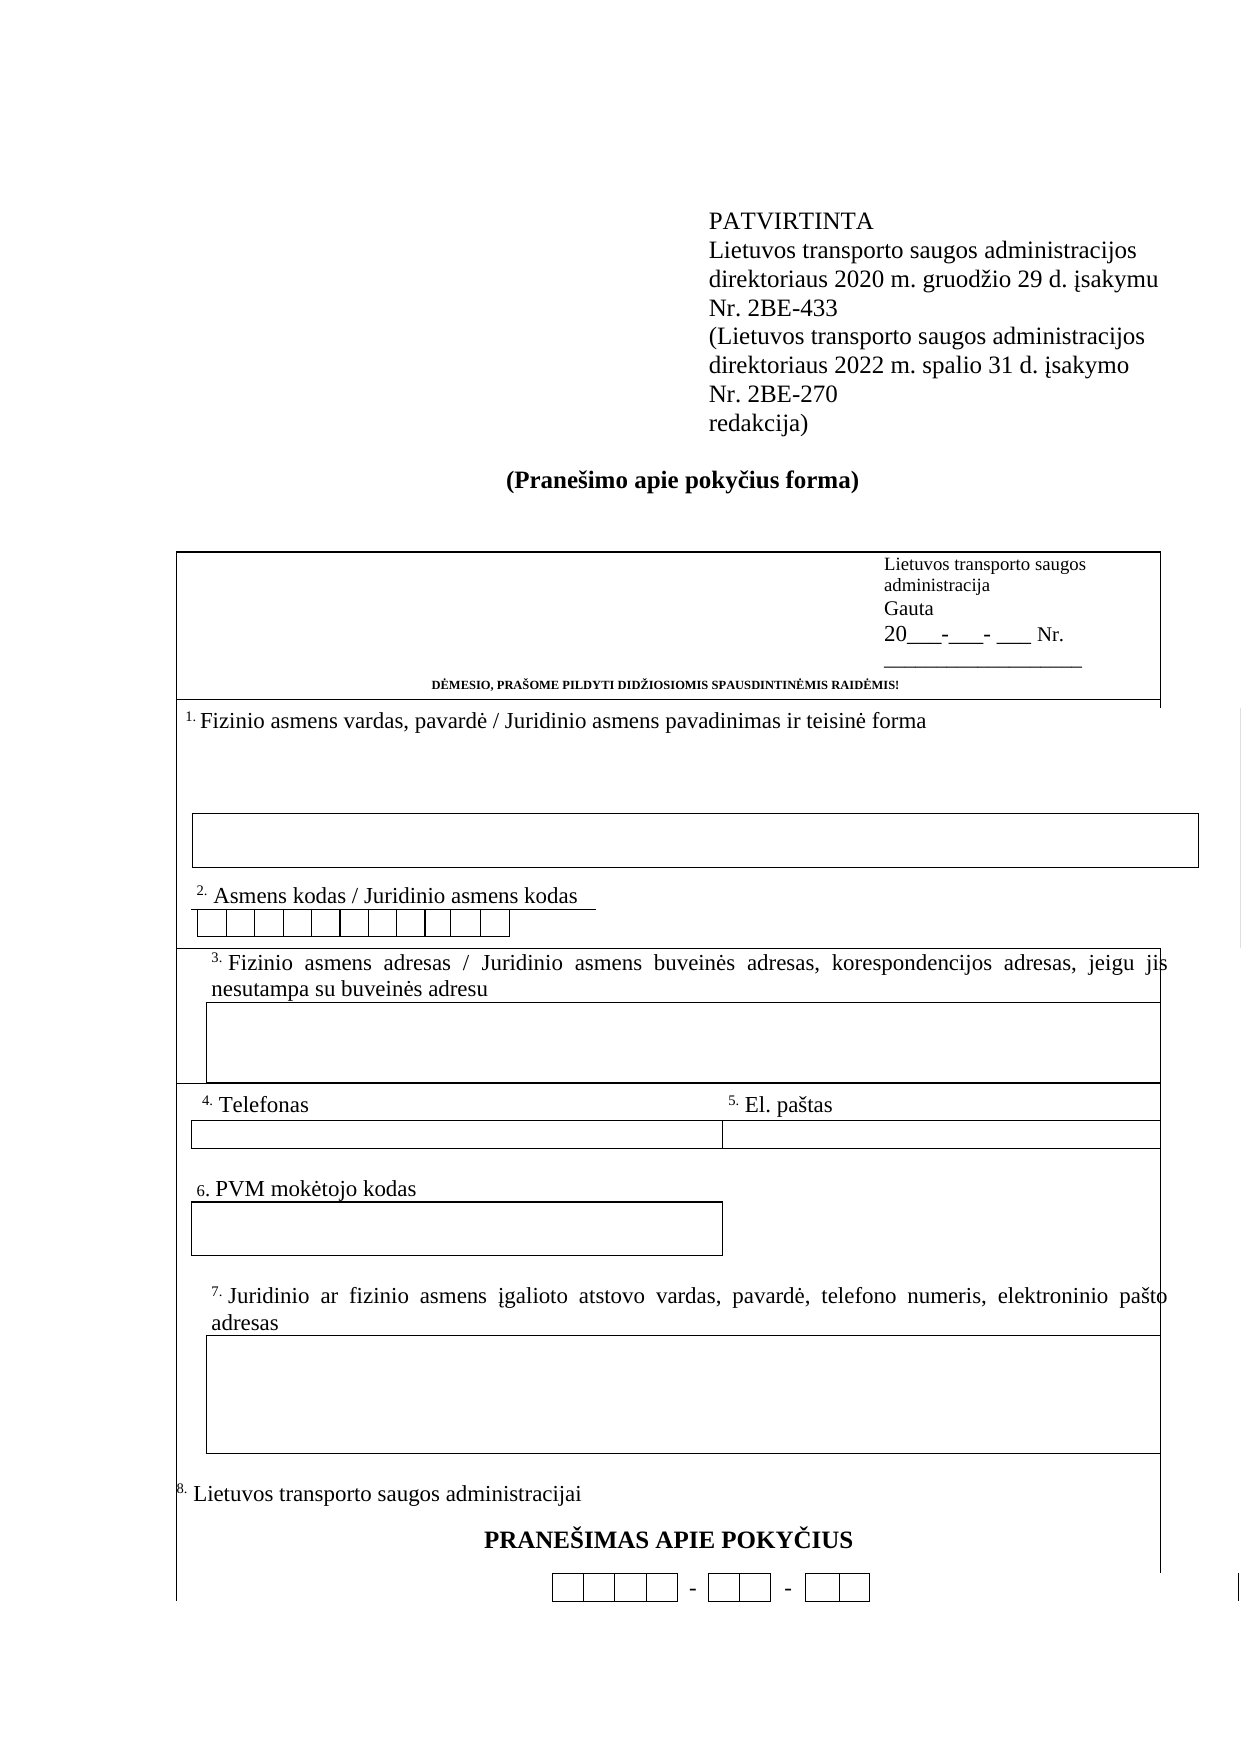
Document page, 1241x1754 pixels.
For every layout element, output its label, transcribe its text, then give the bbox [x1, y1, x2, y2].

table_cell [312, 910, 339, 936]
table_cell [501, 1056, 530, 1082]
text Lietuvos transporto saugos administracijos [708, 235, 1182, 264]
table_cell [354, 1454, 383, 1480]
table_cell [1199, 699, 1214, 707]
table_cell [265, 1454, 294, 1480]
table_cell [501, 1454, 530, 1480]
table_cell [1219, 1091, 1234, 1256]
table_cell [481, 910, 509, 936]
table_cell [1161, 670, 1167, 677]
table_cell [1215, 813, 1234, 867]
table_cell [590, 1056, 619, 1082]
table_cell [1199, 670, 1214, 677]
table_cell [236, 1056, 265, 1082]
table_cell [679, 1056, 708, 1082]
table_cell [451, 910, 480, 936]
table_cell [510, 909, 735, 936]
table_cell [1168, 1256, 1199, 1573]
table_cell [265, 1056, 294, 1082]
table_cell [236, 1389, 265, 1452]
table_cell [324, 1454, 353, 1480]
table_header 4. Telefonas [196, 1091, 723, 1120]
table_cell [383, 1454, 412, 1480]
table_cell [1219, 708, 1239, 813]
table_cell [723, 1201, 1160, 1255]
text direktoriaus 2020 m. gruodžio 29 d. įsakymu [708, 264, 1182, 293]
table_cell [177, 949, 206, 1083]
table_cell 1. Fizinio asmens vardas, pavardė / Juridinio asmens pavadinimas ir teisinė forma [177, 708, 1219, 813]
table_cell [1215, 678, 1219, 692]
table_cell [442, 1454, 471, 1480]
table_cell [369, 910, 396, 936]
table_cell [206, 1454, 236, 1480]
table_cell [1168, 699, 1199, 707]
table_cell [1234, 1256, 1239, 1573]
table_cell [1219, 678, 1234, 692]
table_cell [1076, 1573, 1167, 1601]
table_cell [1199, 1091, 1214, 1256]
table_header [1161, 551, 1167, 620]
table_cell [1219, 1083, 1234, 1091]
table_cell [1161, 1299, 1167, 1573]
table_cell [1161, 1083, 1167, 1091]
table_cell [1215, 1091, 1219, 1256]
table_cell [397, 910, 424, 936]
table_header [1199, 551, 1214, 620]
table_header 7. Juridinio ar fizinio asmens įgalioto atstovo vardas, pavardė, telefono numeris, elektroninio pašto adresas [206, 1283, 1160, 1335]
table_cell [1161, 1256, 1167, 1296]
table_cell [530, 1056, 560, 1082]
table_cell [227, 910, 254, 936]
table_cell [1219, 620, 1234, 670]
table_cell [413, 1056, 442, 1082]
table_header 2. Asmens kodas / Juridinio asmens kodas [191, 882, 596, 908]
table_cell [413, 1454, 442, 1480]
table_header [1147, 882, 1217, 908]
table_cell [426, 910, 450, 936]
table_cell - [678, 1573, 708, 1601]
table_cell [177, 670, 1160, 677]
table_cell [1234, 813, 1240, 867]
table_cell [1219, 867, 1239, 948]
table_cell [806, 1574, 839, 1601]
table_cell [383, 1056, 412, 1082]
table_cell [1199, 1083, 1214, 1091]
table_header 3. Fizinio asmens adresas / Juridinio asmens buveinės adresas, korespondencijos adresas, jeigu jis nesutampa su buveinės adresu [206, 949, 1160, 1002]
table_cell [192, 1121, 722, 1148]
table_cell [1215, 1256, 1219, 1573]
table_header [596, 882, 661, 908]
table_cell [442, 1056, 471, 1082]
table_cell [177, 1091, 191, 1256]
table_cell - [771, 1573, 805, 1601]
table_cell [560, 1389, 1160, 1452]
text (Pranešimo apie pokyčius forma) [177, 465, 1182, 494]
table_cell [177, 620, 884, 670]
table_cell [530, 1454, 1160, 1480]
table_cell [1199, 948, 1214, 1083]
text direktoriaus 2022 m. spalio 31 d. įsakymo [708, 350, 1182, 379]
table_cell [1234, 699, 1239, 707]
table_cell [177, 813, 192, 867]
table_cell [560, 1056, 590, 1082]
table_header [1168, 551, 1199, 620]
table_cell [1161, 1091, 1167, 1256]
table_cell [723, 1149, 1160, 1201]
table_cell [236, 1454, 265, 1480]
table_cell [1219, 1573, 1238, 1601]
table_cell [341, 910, 368, 936]
table_cell [1199, 678, 1214, 692]
table_cell [284, 910, 311, 936]
table_header [1234, 551, 1239, 620]
table_cell [1168, 620, 1199, 670]
table_header [661, 882, 735, 908]
table_cell [413, 1389, 442, 1452]
table_cell [735, 909, 1217, 936]
table_cell [177, 875, 1219, 948]
table_cell [1161, 699, 1167, 707]
table_cell [324, 1389, 353, 1452]
table_cell [1199, 813, 1214, 867]
table_cell [471, 1056, 501, 1082]
table_cell [1161, 692, 1167, 699]
table_cell [530, 1389, 560, 1452]
table_cell 6. PVM mokėtojo kodas [191, 1149, 723, 1201]
table_cell [1199, 692, 1214, 699]
table_cell [1234, 620, 1239, 670]
table_cell [207, 1056, 236, 1082]
table_cell [1161, 620, 1167, 670]
table_cell [584, 1574, 614, 1601]
table_cell [177, 867, 1219, 875]
text redakcija) [708, 408, 1182, 436]
table_cell [740, 1574, 770, 1601]
table_cell [471, 1389, 501, 1452]
table_cell [647, 1574, 677, 1601]
table_cell [1168, 678, 1199, 692]
table_cell [354, 1389, 383, 1452]
table_cell [1168, 1083, 1199, 1091]
table_header [1219, 551, 1234, 620]
table_cell [649, 1056, 678, 1082]
table_cell [1215, 620, 1219, 670]
table_cell [442, 1389, 471, 1452]
table_cell [193, 814, 1198, 867]
table_cell [1161, 948, 1167, 1083]
table_cell DĖMESIO, PRAŠOME PILDYTI DIDŽIOSIOMIS SPAUSDINTINĖMIS RAIDĖMIS! [177, 678, 1160, 692]
table_cell [177, 700, 1160, 707]
table_cell [207, 1336, 1160, 1389]
table_cell [1219, 692, 1234, 699]
table_cell [1161, 678, 1167, 692]
table_cell [177, 692, 1160, 699]
table_cell [1219, 699, 1234, 707]
table_cell [295, 1454, 324, 1480]
table_cell [192, 1203, 722, 1255]
table_cell 8. Lietuvos transporto saugos administracijai PRANEŠIMAS APIE POKYČIUS [177, 1256, 1160, 1573]
table_cell [471, 1454, 501, 1480]
table_header [177, 553, 884, 620]
table_cell [1168, 1573, 1219, 1601]
table_cell [708, 1056, 1160, 1082]
table_cell [723, 1121, 1160, 1148]
table_cell [1234, 678, 1239, 692]
table_header [1215, 551, 1219, 620]
table_cell [1168, 692, 1199, 699]
table_cell [383, 1389, 412, 1452]
text PATVIRTINTA [708, 206, 1182, 235]
table_cell [177, 1084, 1160, 1091]
table_cell [295, 1389, 324, 1452]
table_cell [1168, 670, 1199, 677]
table_cell [1215, 948, 1219, 1083]
table_header [735, 882, 1147, 908]
table_cell [207, 1389, 236, 1452]
table_cell [1199, 1256, 1214, 1573]
table_cell [295, 1056, 324, 1082]
text Nr. 2BE-270 [708, 379, 1182, 408]
table_cell [324, 1056, 353, 1082]
table_cell [1168, 948, 1199, 1083]
table_cell [620, 1056, 649, 1082]
table_cell [177, 1573, 552, 1601]
table_cell [1199, 620, 1214, 670]
table_cell [1168, 1091, 1199, 1256]
table_cell [1234, 948, 1239, 1083]
table_cell [870, 1573, 929, 1601]
text Nr. 2BE-433 [708, 293, 1182, 321]
table_cell [1219, 670, 1234, 677]
table_cell [191, 910, 197, 936]
table_cell [501, 1389, 530, 1452]
table_cell [840, 1574, 869, 1601]
table_cell [265, 1389, 294, 1452]
text (Lietuvos transporto saugos administracijos [708, 321, 1182, 350]
table_cell [709, 1574, 739, 1601]
table_header 5. El. paštas [723, 1091, 1160, 1120]
table_header [191, 1091, 196, 1120]
table_cell [1219, 1256, 1234, 1573]
table_cell [1234, 1091, 1239, 1256]
table_header Lietuvos transporto saugos administracija Gauta [884, 553, 1160, 620]
table_cell [1219, 948, 1234, 1083]
table_cell [354, 1056, 383, 1082]
table_cell [207, 1003, 1160, 1056]
table_cell [198, 910, 226, 936]
table_cell [930, 1573, 1076, 1601]
table_cell [1234, 1083, 1239, 1091]
table_cell [553, 1574, 583, 1601]
table_cell 20___-___- ___ Nr. ___________________ [884, 620, 1160, 670]
table_cell [615, 1574, 646, 1601]
table_cell [255, 910, 283, 936]
